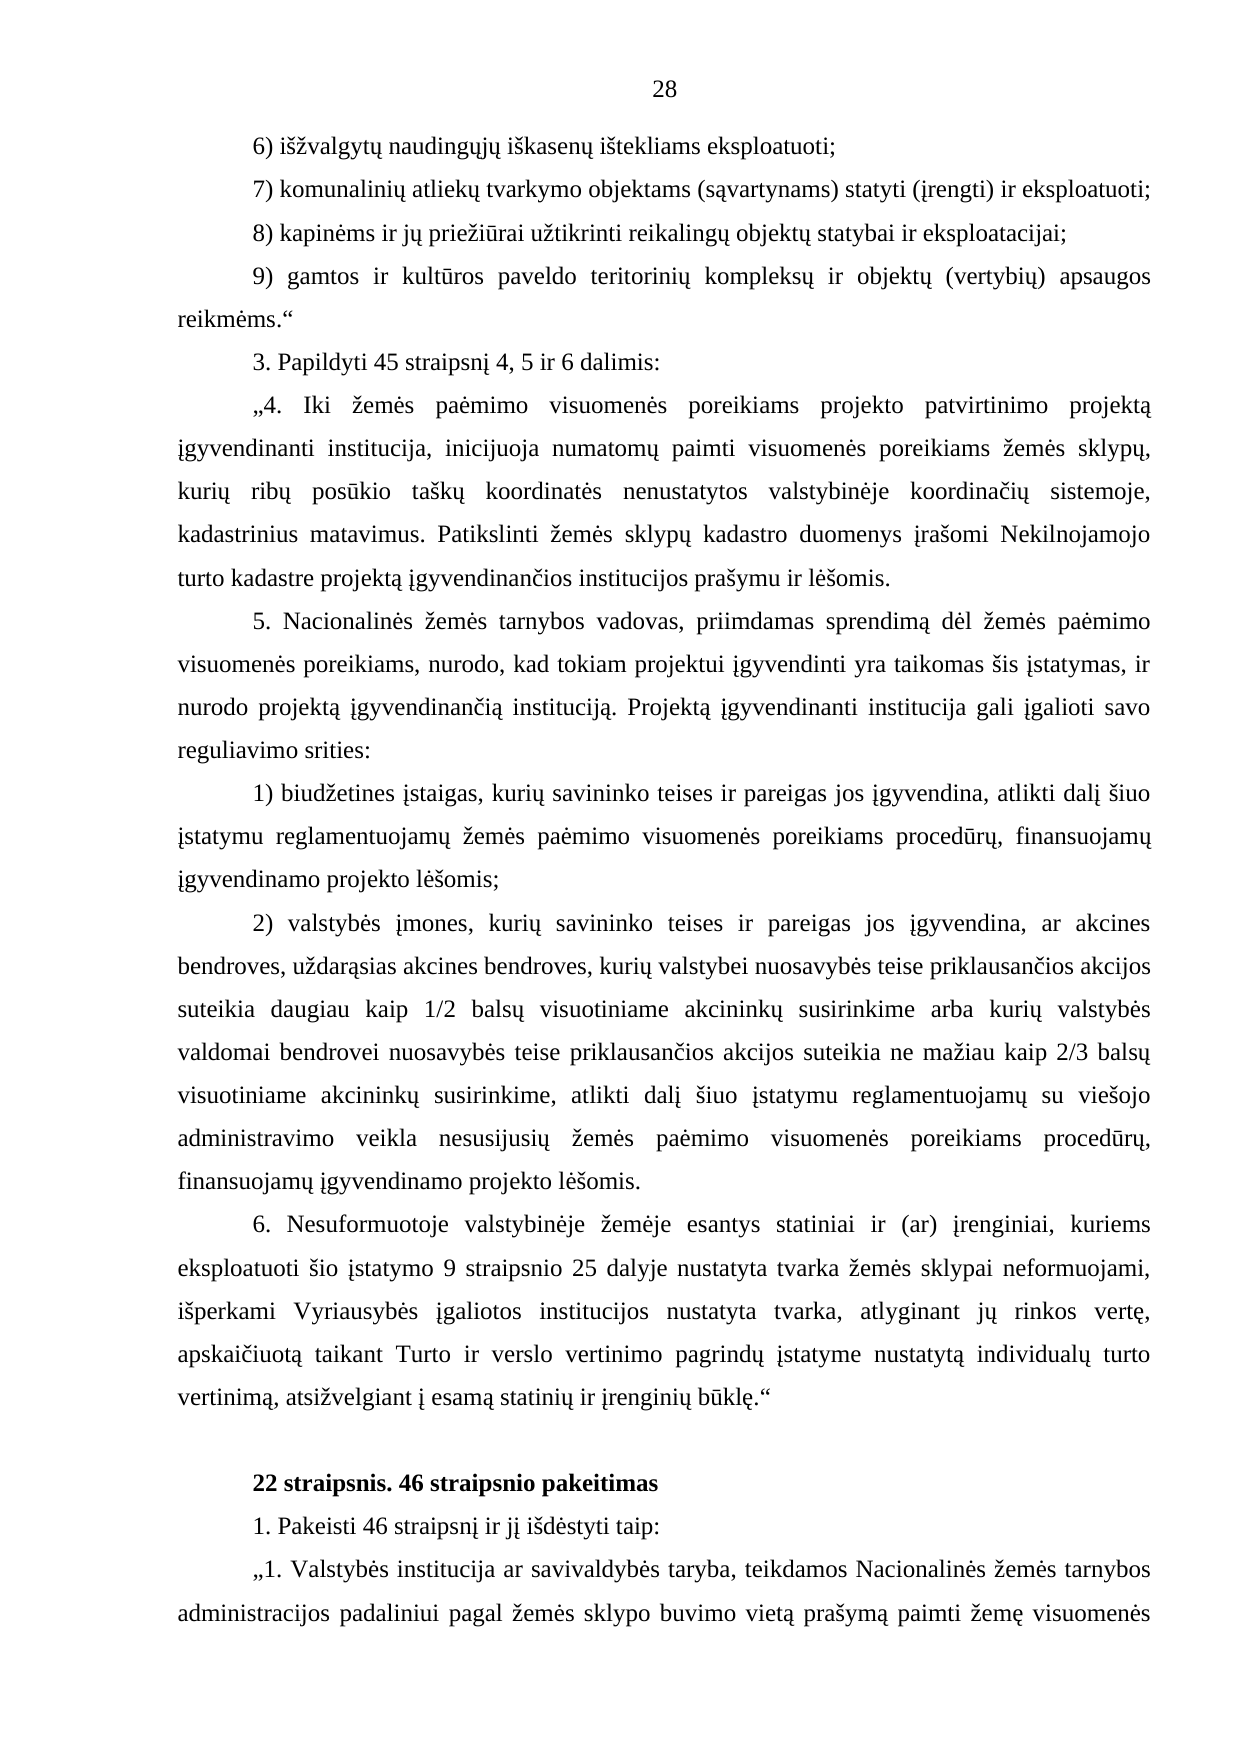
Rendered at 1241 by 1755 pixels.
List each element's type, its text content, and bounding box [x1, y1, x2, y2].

text 3. Papildyti 45 straipsnį 4, 5 ir 6 dalimis: [177, 347, 1152, 376]
text 5. Nacionalinės žemės tarnybos vadovas, priimdamas sprendimą dėl žemės paėmimo visuomenės poreikiams, nurodo, kad tokiam projektui įgyvendinti yra taikomas šis įstatymas, ir nurodo projektą įgyvendinančią instituciją. Projektą įgyvendinanti institucija gali įgalioti savo reguliavimo srities: [177, 606, 1152, 764]
text „4. Iki žemės paėmimo visuomenės poreikiams projekto patvirtinimo projektą įgyvendinanti institucija, inicijuoja numatomų paimti visuomenės poreikiams žemės sklypų, kurių ribų posūkio taškų koordinatės nenustatytos valstybinėje koordinačių sistemoje, kadastrinius matavimus. Patikslinti žemės sklypų kadastro duomenys įrašomi Nekilnojamojo turto kadastre projektą įgyvendinančios institucijos prašymu ir lėšomis. [177, 390, 1152, 591]
text 7) komunalinių atliekų tvarkymo objektams (sąvartynams) statyti (įrengti) ir eksploatuoti; [177, 174, 1152, 203]
text 8) kapinėms ir jų priežiūrai užtikrinti reikalingų objektų statybai ir eksploatacijai; [177, 218, 1152, 246]
text 1) biudžetines įstaigas, kurių savininko teises ir pareigas jos įgyvendina, atlikti dalį šiuo įstatymu reglamentuojamų žemės paėmimo visuomenės poreikiams procedūrų, finansuojamų įgyvendinamo projekto lėšomis; [177, 778, 1152, 893]
text 22 straipsnis. 46 straipsnio pakeitimas [177, 1468, 1152, 1497]
text 6. Nesuformuotoje valstybinėje žemėje esantys statiniai ir (ar) įrenginiai, kuriems eksploatuoti šio įstatymo 9 straipsnio 25 dalyje nustatyta tvarka žemės sklypai neformuojami, išperkami Vyriausybės įgaliotos institucijos nustatyta tvarka, atlyginant jų rinkos vertę, apskaičiuotą taikant Turto ir verslo vertinimo pagrindų įstatyme nustatytą individualų turto vertinimą, atsižvelgiant į esamą statinių ir įrenginių būklę.“ [177, 1209, 1152, 1411]
text 9) gamtos ir kultūros paveldo teritorinių kompleksų ir objektų (vertybių) apsaugos reikmėms.“ [177, 261, 1152, 333]
text 6) išžvalgytų naudingųjų iškasenų ištekliams eksploatuoti; [177, 131, 1152, 160]
text 1. Pakeisti 46 straipsnį ir jį išdėstyti taip: [177, 1511, 1152, 1540]
text 2) valstybės įmones, kurių savininko teises ir pareigas jos įgyvendina, ar akcines bendroves, uždarąsias akcines bendroves, kurių valstybei nuosavybės teise priklausančios akcijos suteikia daugiau kaip 1/2 balsų visuotiniame akcininkų susirinkime arba kurių valstybės valdomai bendrovei nuosavybės teise priklausančios akcijos suteikia ne mažiau kaip 2/3 balsų visuotiniame akcininkų susirinkime, atlikti dalį šiuo įstatymu reglamentuojamų su viešojo administravimo veikla nesusijusių žemės paėmimo visuomenės poreikiams procedūrų, finansuojamų įgyvendinamo projekto lėšomis. [177, 908, 1152, 1195]
text „1. Valstybės institucija ar savivaldybės taryba, teikdamos Nacionalinės žemės tarnybos administracijos padaliniui pagal žemės sklypo buvimo vietą prašymą paimti žemę visuomenės [177, 1554, 1152, 1626]
